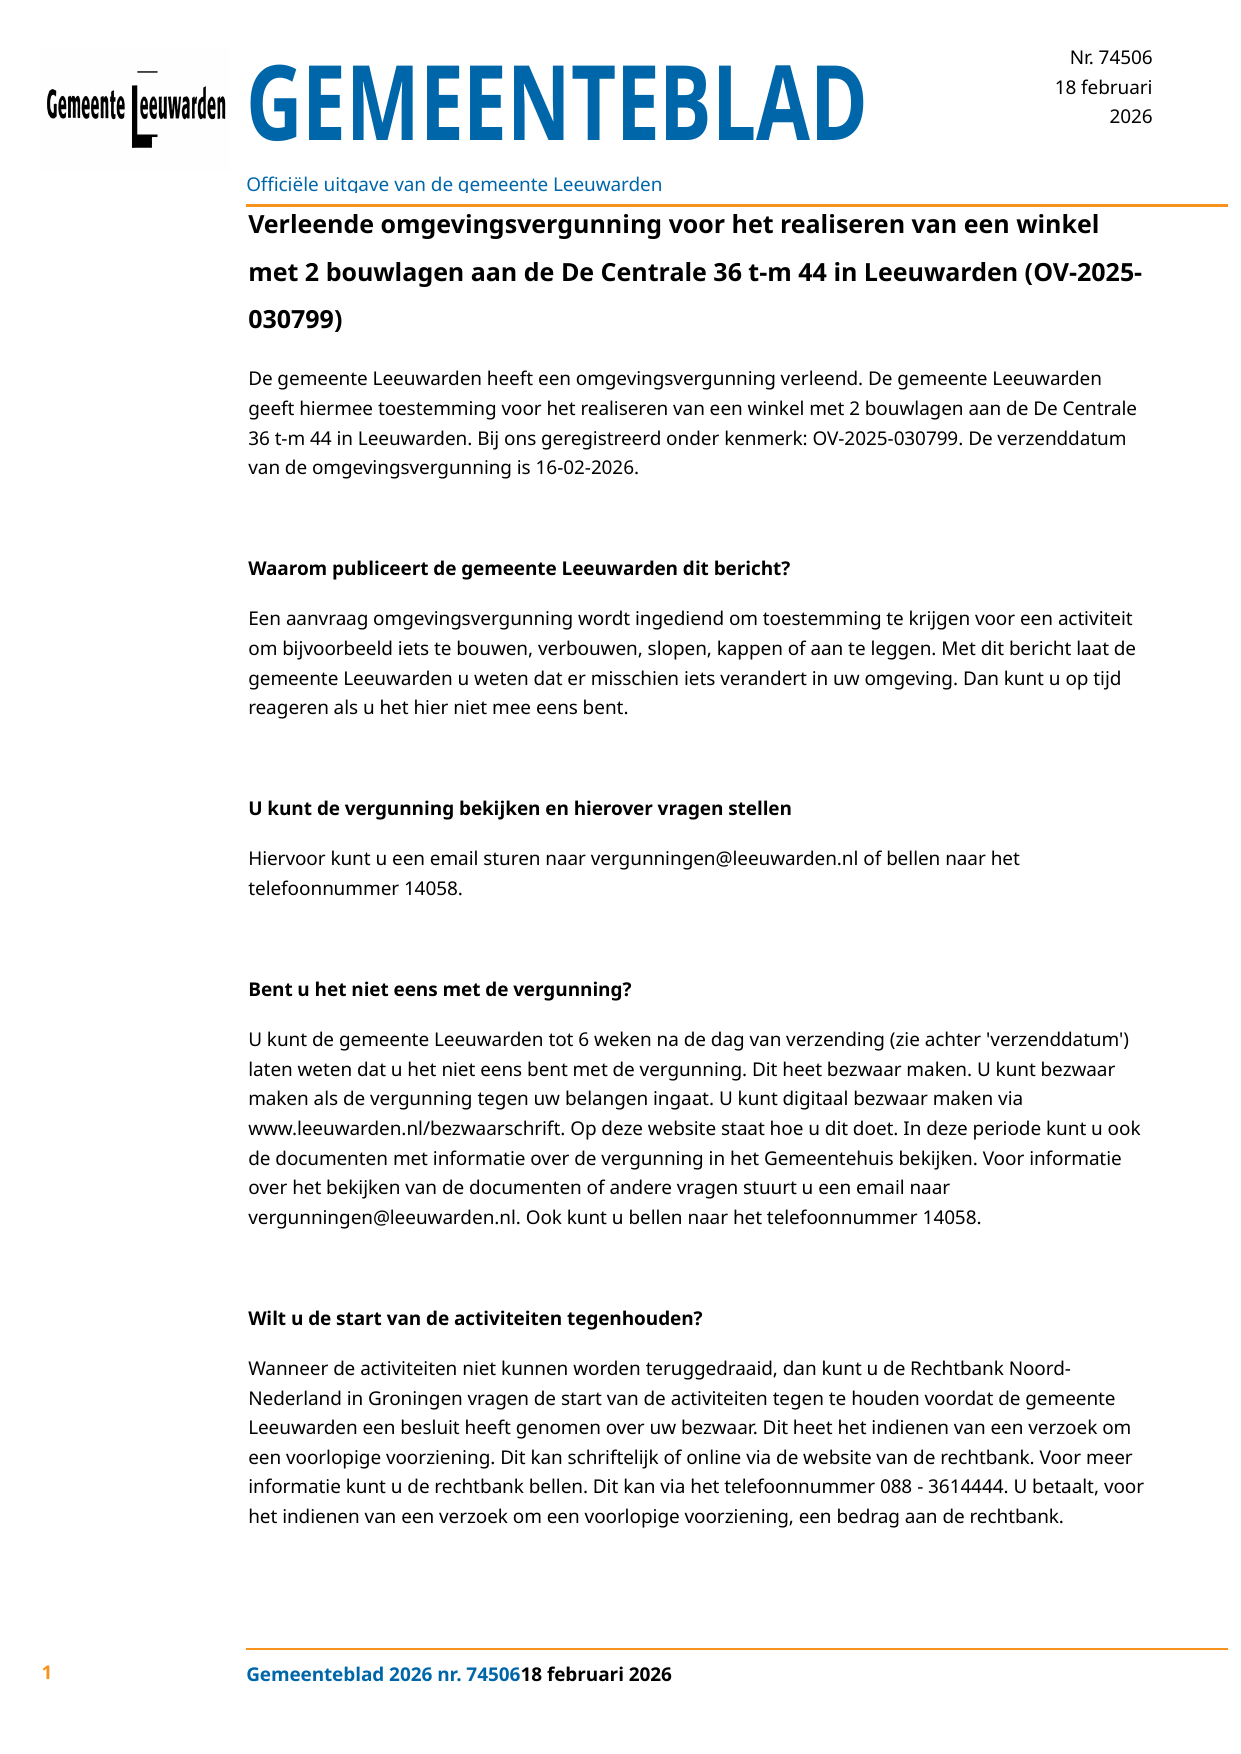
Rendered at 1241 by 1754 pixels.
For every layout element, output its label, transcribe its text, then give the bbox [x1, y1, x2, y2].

text U kunt de gemeente Leeuwarden tot 6 weken na de dag van verzending (zie achter 'verzenddatum') laten weten dat u het niet eens bent met de vergunning. Dit heet bezwaar maken. U kunt bezwaar maken als de vergunning tegen uw belangen ingaat. U kunt digitaal bezwaar maken via www.leeuwarden.nl/bezwaarschrift. Op deze website staat hoe u dit doet. In deze periode kunt u ook de documenten met informatie over de vergunning in het Gemeentehuis bekijken. Voor informatie over het bekijken van de documenten of andere vragen stuurt u een email naar vergunningen@leeuwarden.nl. Ook kunt u bellen naar het telefoonnummer 14058. [248, 1026, 1152, 1229]
text U kunt de vergunning bekijken en hierover vragen stellen [248, 795, 1152, 821]
text Wilt u de start van de activiteiten tegenhouden? [248, 1305, 1152, 1330]
text Waarom publiceert de gemeente Leeuwarden dit bericht? [248, 555, 1152, 581]
text Hiervoor kunt u een email sturen naar vergunningen@leeuwarden.nl of bellen naar het telefoonnummer 14058. [248, 846, 1152, 901]
text De gemeente Leeuwarden heeft een omgevingsvergunning verleend. De gemeente Leeuwarden geeft hiermee toestemming voor het realiseren van een winkel met 2 bouwlagen aan de De Centrale 36 t-m 44 in Leeuwarden. Bij ons geregistreerd onder kenmerk: OV-2025-030799. De verzenddatum van de omgevingsvergunning is 16-02-2026. [248, 366, 1152, 480]
text Een aanvraag omgevingsvergunning wordt ingediend om toestemming te krijgen voor een activiteit om bijvoorbeeld iets te bouwen, verbouwen, slopen, kappen of aan te leggen. Met dit bericht laat de gemeente Leeuwarden u weten dat er misschien iets verandert in uw omgeving. Dan kunt u op tijd reageren als u het hier niet mee eens bent. [248, 606, 1152, 720]
text Bent u het niet eens met de vergunning? [248, 976, 1152, 1002]
text Verleende omgevingsvergunning voor het realiseren van een winkel met 2 bouwlagen aan de De Centrale 36 t-m 44 in Leeuwarden (OV-2025-030799) [248, 207, 1152, 336]
picture [41, 47, 231, 172]
text Wanneer de activiteiten niet kunnen worden teruggedraaid, dan kunt u de Rechtbank Noord-Nederland in Groningen vragen de start van de activiteiten tegen te houden voordat de gemeente Leeuwarden een besluit heeft genomen over uw bezwaar. Dit heet het indienen van een verzoek om een voorlopige voorziening. Dit kan schriftelijk of online via de website van de rechtbank. Voor meer informatie kunt u de rechtbank bellen. Dit kan via het telefoonnummer 088 - 3614444. U betaalt, voor het indienen van een verzoek om een voorlopige voorziening, een bedrag aan de rechtbank. [248, 1355, 1152, 1529]
